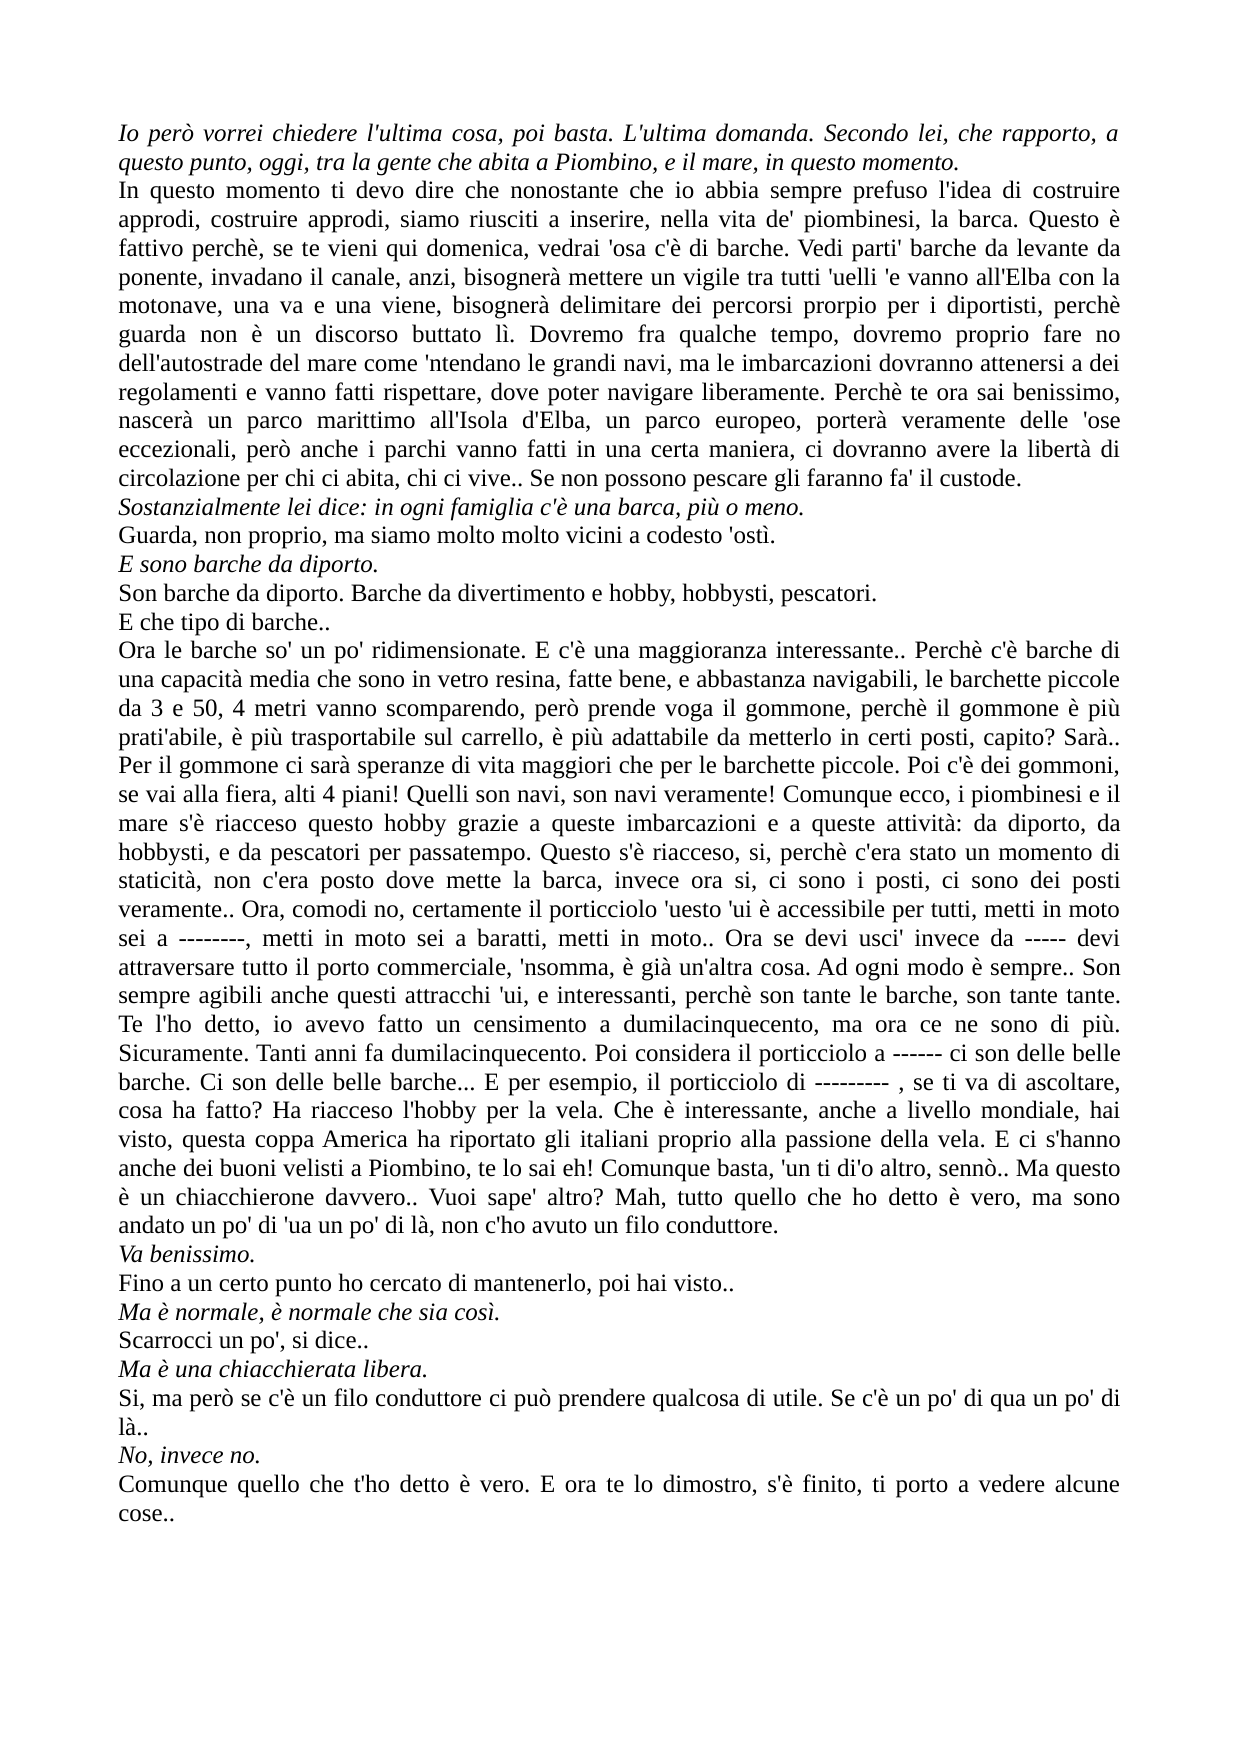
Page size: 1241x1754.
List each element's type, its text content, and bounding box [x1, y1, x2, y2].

text E che tipo di barche.. [118, 607, 1122, 636]
text Ora le barche so' un po' ridimensionate. E c'è una maggioranza interessante.. Perchè c'è barche di una capacità media che sono in vetro resina, fatte bene, e abbastanza navigabili, le barchette piccole da 3 e 50, 4 metri vanno scomparendo, però prende voga il gommone, perchè il gommone è più prati'abile, è più trasportabile sul carrello, è più adattabile da metterlo in certi posti, capito? Sarà.. Per il gommone ci sarà speranze di vita maggiori che per le barchette piccole. Poi c'è dei gommoni, se vai alla fiera, alti 4 piani! Quelli son navi, son navi veramente! Comunque ecco, i piombinesi e il mare s'è riacceso questo hobby grazie a queste imbarcazioni e a queste attività: da diporto, da hobbysti, e da pescatori per passatempo. Questo s'è riacceso, si, perchè c'era stato un momento di staticità, non c'era posto dove mette la barca, invece ora si, ci sono i posti, ci sono dei posti veramente.. Ora, comodi no, certamente il porticciolo 'uesto 'ui è accessibile per tutti, metti in moto sei a --------, metti in moto sei a baratti, metti in moto.. Ora se devi usci' invece da ----- devi attraversare tutto il porto commerciale, 'nsomma, è già un'altra cosa. Ad ogni modo è sempre.. Son sempre agibili anche questi attracchi 'ui, e interessanti, perchè son tante le barche, son tante tante. Te l'ho detto, io avevo fatto un censimento a dumilacinquecento, ma ora ce ne sono di più. Sicuramente. Tanti anni fa dumilacinquecento. Poi considera il porticciolo a ------ ci son delle belle barche. Ci son delle belle barche... E per esempio, il porticciolo di --------- , se ti va di ascoltare, cosa ha fatto? Ha riacceso l'hobby per la vela. Che è interessante, anche a livello mondiale, hai visto, questa coppa America ha riportato gli italiani proprio alla passione della vela. E ci s'hanno anche dei buoni velisti a Piombino, te lo sai eh! Comunque basta, 'un ti di'o altro, sennò.. Ma questo è un chiacchierone davvero.. Vuoi sape' altro? Mah, tutto quello che ho detto è vero, ma sono andato un po' di 'ua un po' di là, non c'ho avuto un filo conduttore. [118, 636, 1122, 1239]
text Ma è una chiacchierata libera. [118, 1354, 1122, 1383]
text Guarda, non proprio, ma siamo molto molto vicini a codesto 'ostì. [118, 521, 1122, 549]
text Va benissimo. [118, 1239, 1122, 1268]
text Son barche da diporto. Barche da divertimento e hobby, hobbysti, pescatori. [118, 578, 1122, 607]
text Scarrocci un po', si dice.. [118, 1326, 1122, 1354]
text Io però vorrei chiedere l'ultima cosa, poi basta. L'ultima domanda. Secondo lei, che rapporto, a questo punto, oggi, tra la gente che abita a Piombino, e il mare, in questo momento. [118, 118, 1122, 176]
text Si, ma però se c'è un filo conduttore ci può prendere qualcosa di utile. Se c'è un po' di qua un po' di là.. [118, 1383, 1122, 1441]
text No, invece no. [118, 1441, 1122, 1469]
text In questo momento ti devo dire che nonostante che io abbia sempre prefuso l'idea di costruire approdi, costruire approdi, siamo riusciti a inserire, nella vita de' piombinesi, la barca. Questo è fattivo perchè, se te vieni qui domenica, vedrai 'osa c'è di barche. Vedi parti' barche da levante da ponente, invadano il canale, anzi, bisognerà mettere un vigile tra tutti 'uelli 'e vanno all'Elba con la motonave, una va e una viene, bisognerà delimitare dei percorsi prorpio per i diportisti, perchè guarda non è un discorso buttato lì. Dovremo fra qualche tempo, dovremo proprio fare no dell'autostrade del mare come 'ntendano le grandi navi, ma le imbarcazioni dovranno attenersi a dei regolamenti e vanno fatti rispettare, dove poter navigare liberamente. Perchè te ora sai benissimo, nascerà un parco marittimo all'Isola d'Elba, un parco europeo, porterà veramente delle 'ose eccezionali, però anche i parchi vanno fatti in una certa maniera, ci dovranno avere la libertà di circolazione per chi ci abita, chi ci vive.. Se non possono pescare gli faranno fa' il custode. [118, 176, 1122, 492]
text E sono barche da diporto. [118, 549, 1122, 578]
text Sostanzialmente lei dice: in ogni famiglia c'è una barca, più o meno. [118, 492, 1122, 521]
text Ma è normale, è normale che sia così. [118, 1297, 1122, 1326]
text Comunque quello che t'ho detto è vero. E ora te lo dimostro, s'è finito, ti porto a vedere alcune cose.. [118, 1469, 1122, 1527]
text Fino a un certo punto ho cercato di mantenerlo, poi hai visto.. [118, 1268, 1122, 1297]
